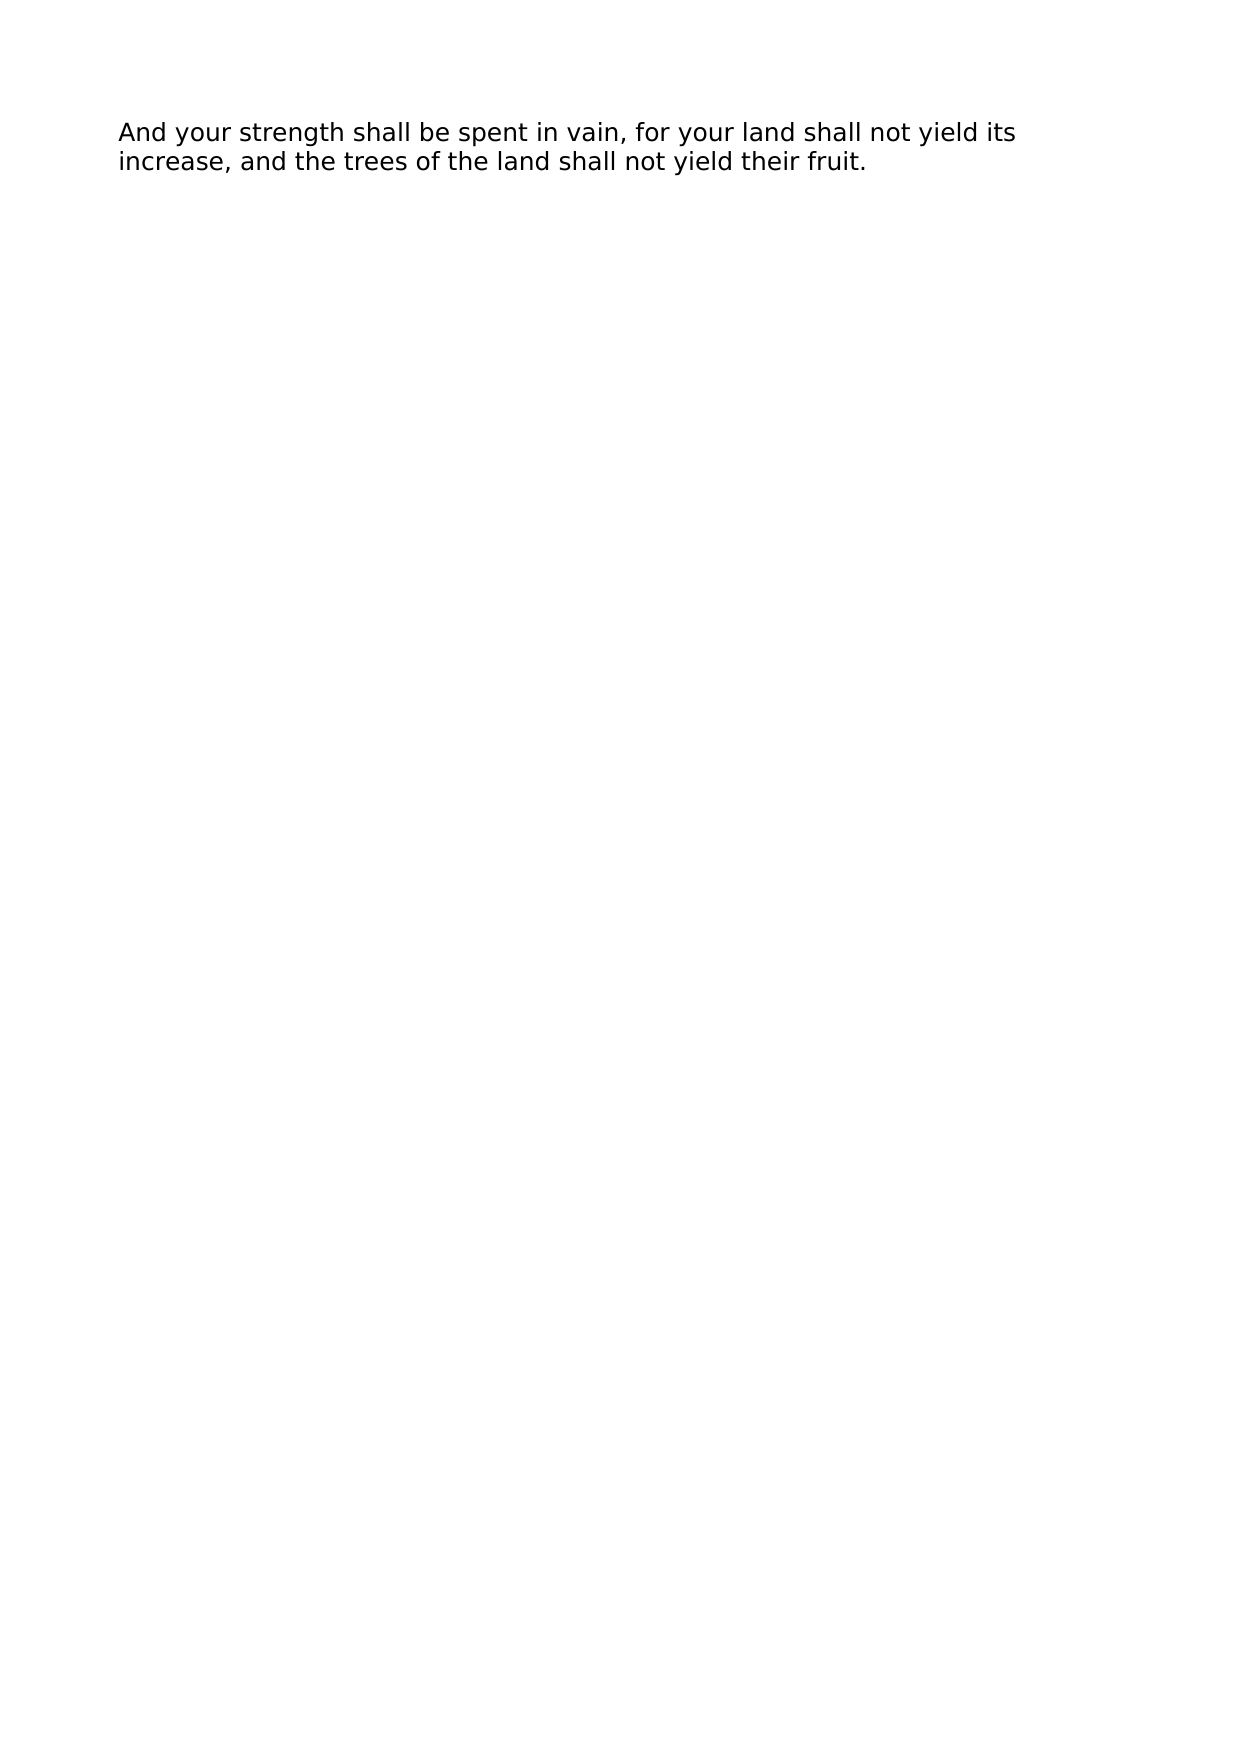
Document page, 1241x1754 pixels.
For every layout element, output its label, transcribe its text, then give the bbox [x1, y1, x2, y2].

text And your strength shall be spent in vain, for your land shall not yield its increase, and the trees of the land shall not yield their fruit. [118, 118, 1122, 176]
